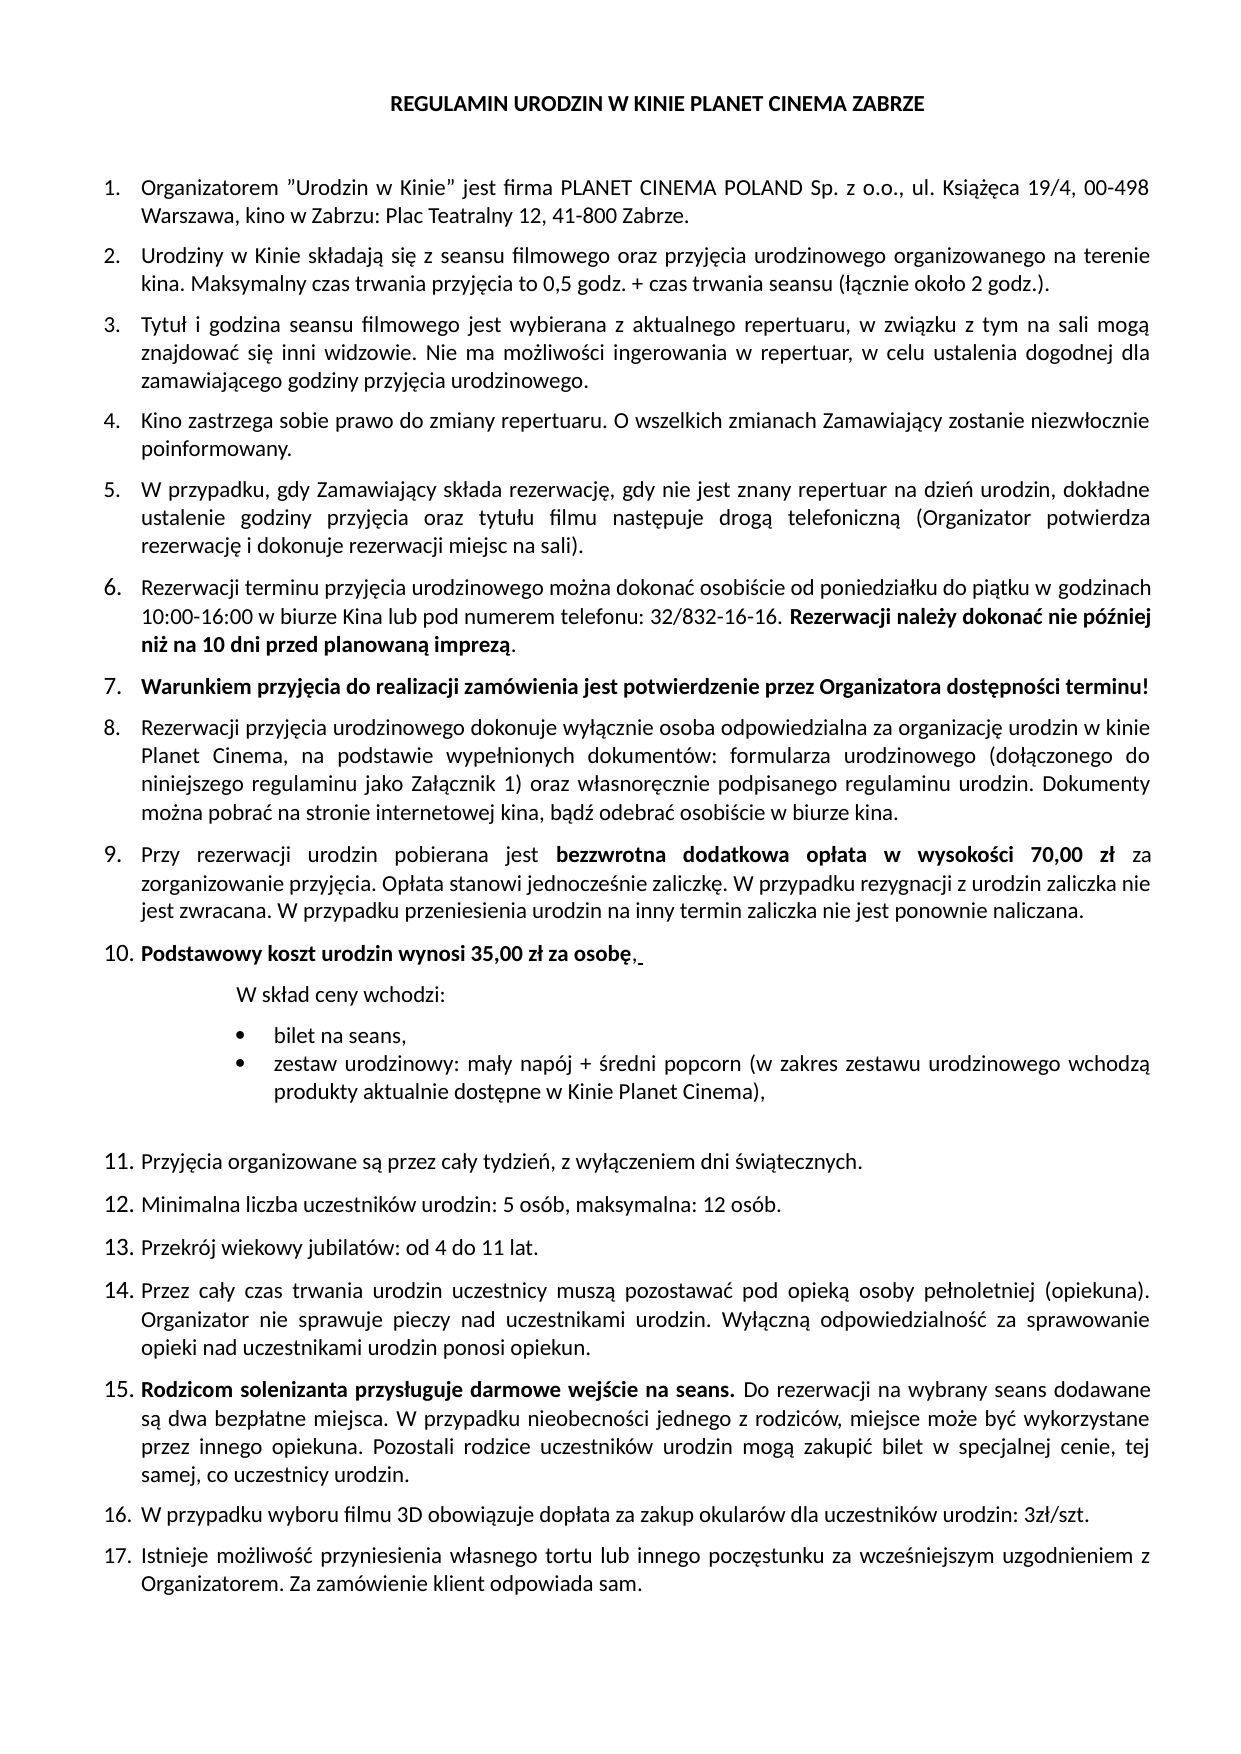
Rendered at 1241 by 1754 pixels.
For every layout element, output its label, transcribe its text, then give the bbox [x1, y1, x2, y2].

list Istnieje możliwość przyniesienia własnego tortu lub innego poczęstunku za wcześniejszym uzgodnieniem z Organizatorem. Za zamówienie klient odpowiada sam. [103, 1541, 1152, 1597]
text W skład ceny wchodzi: [163, 980, 1152, 1008]
list Kino zastrzega sobie prawo do zmiany repertuaru. O wszelkich zmianach Zamawiający zostanie niezwłocznie poinformowany. [103, 406, 1152, 462]
list Urodziny w Kinie składają się z seansu filmowego oraz przyjęcia urodzinowego organizowanego na terenie kina. Maksymalny czas trwania przyjęcia to 0,5 godz. + czas trwania seansu (łącznie około 2 godz.). [103, 241, 1152, 297]
list bilet na seans, [236, 1021, 1152, 1049]
text REGULAMIN URODZIN W KINIE PLANET CINEMA ZABRZE [163, 89, 1152, 117]
list Rezerwacji terminu przyjęcia urodzinowego można dokonać osobiście od poniedziałku do piątku w godzinach 10:00-16:00 w biurze Kina lub pod numerem telefonu: 32/832-16-16. Rezerwacji należy dokonać nie później niż na 10 dni przed planowaną imprezą. [103, 571, 1152, 658]
list W przypadku wyboru filmu 3D obowiązuje dopłata za zakup okularów dla uczestników urodzin: 3zł/szt. [103, 1501, 1152, 1528]
list Przyjęcia organizowane są przez cały tydzień, z wyłączeniem dni świątecznych. [103, 1145, 1152, 1176]
list Przekrój wiekowy jubilatów: od 4 do 11 lat. [103, 1231, 1152, 1262]
list Organizatorem ”Urodzin w Kinie” jest firma PLANET CINEMA POLAND Sp. z o.o., ul. Książęca 19/4, 00-498 Warszawa, kino w Zabrzu: Plac Teatralny 12, 41-800 Zabrze. [103, 173, 1152, 229]
list Przez cały czas trwania urodzin uczestnicy muszą pozostawać pod opieką osoby pełnoletniej (opiekuna). Organizator nie sprawuje pieczy nad uczestnikami urodzin. Wyłączną odpowiedzialność za sprawowanie opieki nad uczestnikami urodzin ponosi opiekun. [103, 1274, 1152, 1361]
list Rezerwacji przyjęcia urodzinowego dokonuje wyłącznie osoba odpowiedzialna za organizację urodzin w kinie Planet Cinema, na podstawie wypełnionych dokumentów: formularza urodzinowego (dołączonego do niniejszego regulaminu jako Załącznik 1) oraz własnoręcznie podpisanego regulaminu urodzin. Dokumenty można pobrać na stronie internetowej kina, bądź odebrać osobiście w biurze kina. [103, 713, 1152, 826]
list Przy rezerwacji urodzin pobierana jest bezzwrotna dodatkowa opłata w wysokości 70,00 zł za zorganizowanie przyjęcia. Opłata stanowi jednocześnie zaliczkę. W przypadku rezygnacji z urodzin zaliczka nie jest zwracana. W przypadku przeniesienia urodzin na inny termin zaliczka nie jest ponownie naliczana. [103, 838, 1152, 925]
list Tytuł i godzina seansu filmowego jest wybierana z aktualnego repertuaru, w związku z tym na sali mogą znajdować się inni widzowie. Nie ma możliwości ingerowania w repertuar, w celu ustalenia dogodnej dla zamawiającego godziny przyjęcia urodzinowego. [103, 310, 1152, 394]
list Podstawowy koszt urodzin wynosi 35,00 zł za osobę, [103, 937, 1152, 968]
list zestaw urodzinowy: mały napój + średni popcorn (w zakres zestawu urodzinowego wchodzą produkty aktualnie dostępne w Kinie Planet Cinema), [236, 1049, 1152, 1105]
list Warunkiem przyjęcia do realizacji zamówienia jest potwierdzenie przez Organizatora dostępności terminu! [103, 671, 1152, 701]
list Rodzicom solenizanta przysługuje darmowe wejście na seans. Do rezerwacji na wybrany seans dodawane są dwa bezpłatne miejsca. W przypadku nieobecności jednego z rodziców, miejsce może być wykorzystane przez innego opiekuna. Pozostali rodzice uczestników urodzin mogą zakupić bilet w specjalnej cenie, tej samej, co uczestnicy urodzin. [103, 1373, 1152, 1488]
list W przypadku, gdy Zamawiający składa rezerwację, gdy nie jest znany repertuar na dzień urodzin, dokładne ustalenie godziny przyjęcia oraz tytułu filmu następuje drogą telefoniczną (Organizator potwierdza rezerwację i dokonuje rezerwacji miejsc na sali). [103, 475, 1152, 559]
list Minimalna liczba uczestników urodzin: 5 osób, maksymalna: 12 osób. [103, 1188, 1152, 1219]
